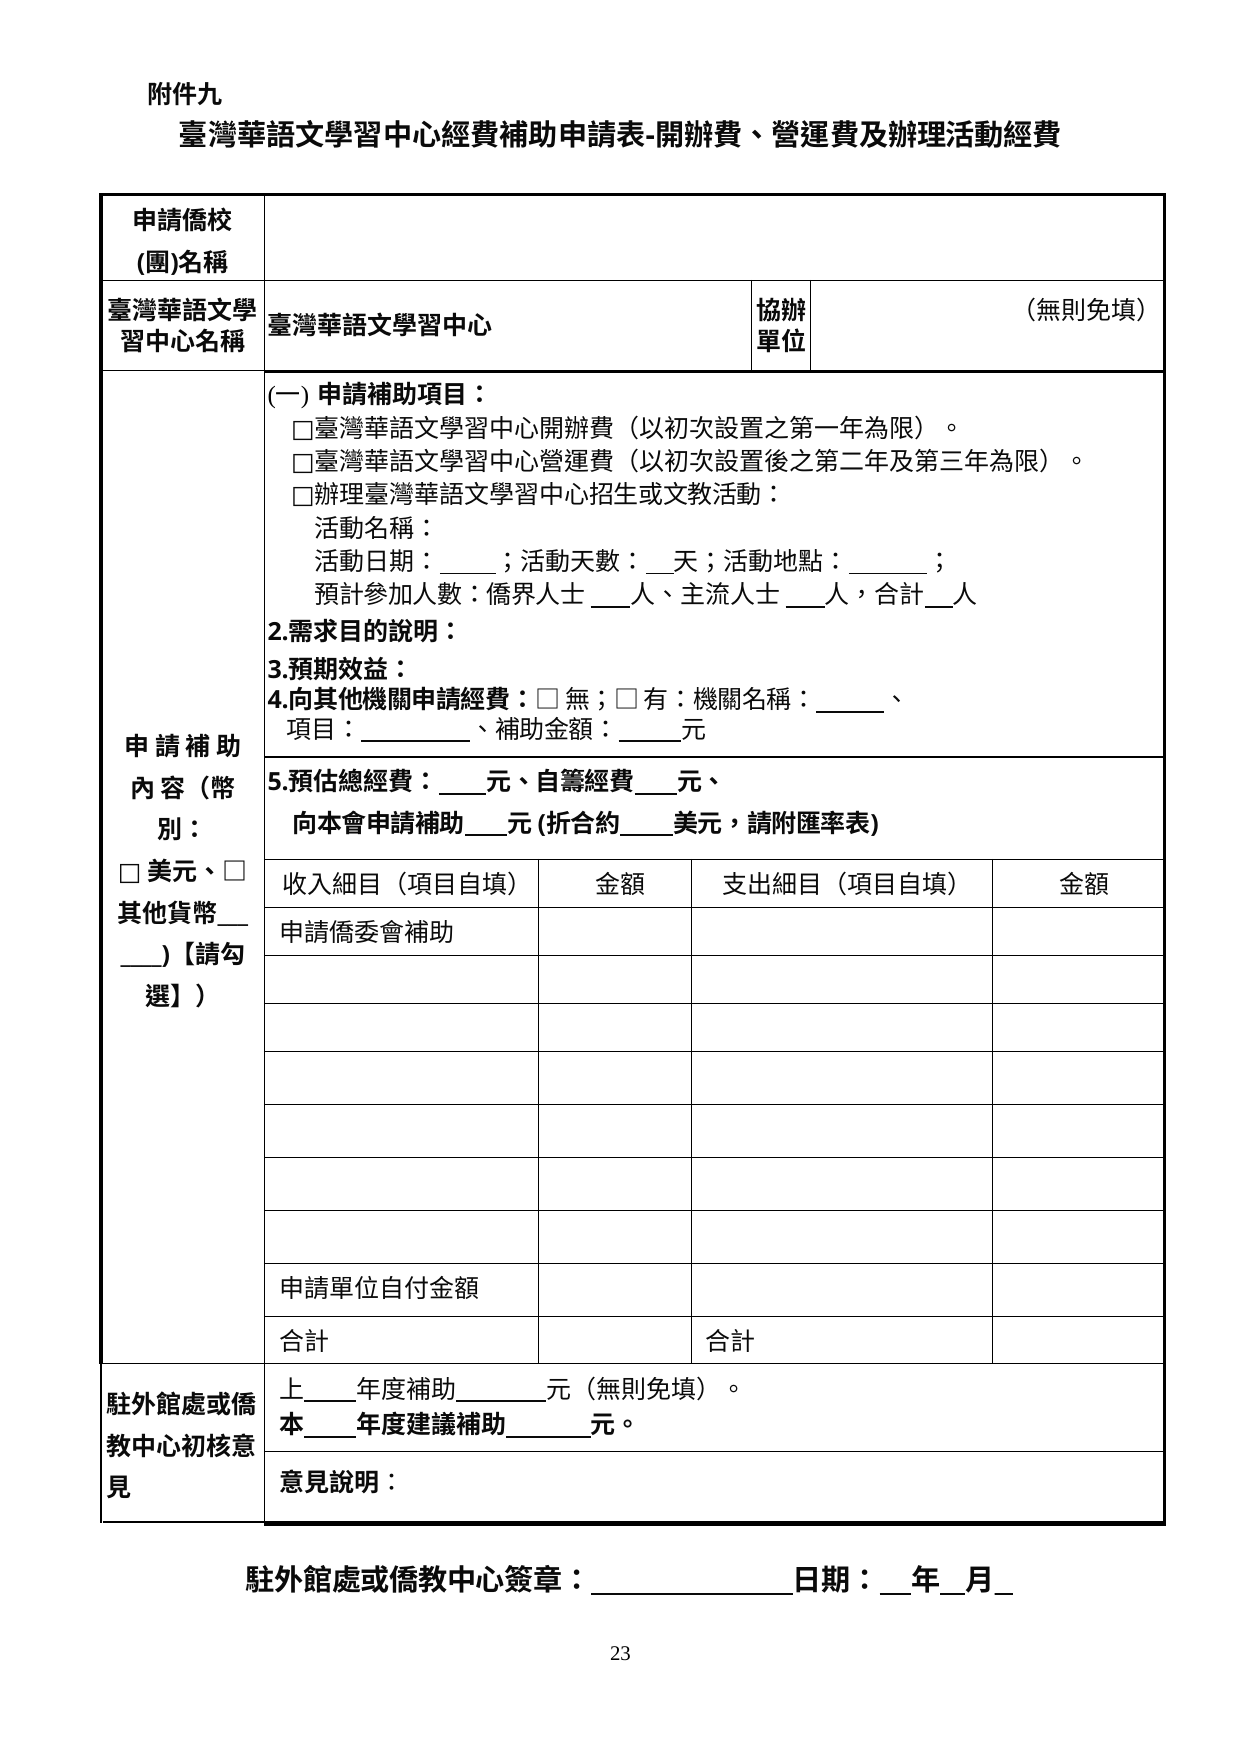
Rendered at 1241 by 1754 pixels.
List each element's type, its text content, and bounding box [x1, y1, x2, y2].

table_cell [993, 908, 1163, 955]
table_cell [539, 1211, 691, 1263]
table_cell [692, 908, 992, 955]
table_cell 5.預估總經費： 元、自籌經費 元、 向本會申請補助 元 (折合約 美元，請附匯率表) [265, 758, 1163, 859]
table_cell 臺灣華語文學習中心名稱 [103, 281, 264, 370]
table_cell 上 年度補助 元（無則免填）。 本 年度建議補助 元。 [265, 1364, 1163, 1451]
text 附件九 [148, 75, 1092, 111]
table_cell [993, 1052, 1163, 1104]
table_cell 臺灣華語文學習中心 [265, 281, 751, 370]
table_cell 支出細目（項目自填） [692, 860, 992, 907]
table_cell [539, 1158, 691, 1210]
table_cell [265, 1052, 538, 1104]
table_cell 協辦 單位 [752, 281, 810, 370]
table_cell [265, 956, 538, 1003]
table_cell 金額 [539, 860, 691, 907]
table_cell [265, 1158, 538, 1210]
table_cell [692, 1264, 992, 1316]
table_cell （無則免填） [811, 281, 1163, 370]
table_header 申請僑校 (團)名稱 [103, 196, 264, 280]
table_cell [692, 1052, 992, 1104]
table_cell 申請僑委會補助 [265, 908, 538, 955]
table_cell [265, 1105, 538, 1157]
table_cell 申請單位自付金額 [265, 1264, 538, 1316]
text 駐外館處或僑教中心簽章： 日期： 年 月 [148, 1557, 1092, 1599]
table_cell [993, 1317, 1163, 1363]
table_cell 合計 [692, 1317, 992, 1363]
table_cell 駐外館處或僑教中心初核意見 [102, 1364, 264, 1521]
table_cell 申 請 補 助 內 容（幣別： □ 美元、□ 其他貨幣_______)【請勾選】） [103, 371, 264, 1363]
table_cell [539, 1317, 691, 1363]
table_cell 合計 [265, 1317, 538, 1363]
table_cell [539, 1264, 691, 1316]
table_cell [265, 1211, 538, 1263]
table_cell [539, 956, 691, 1003]
table_cell 金額 [993, 860, 1163, 907]
table_cell [993, 1105, 1163, 1157]
table_cell 收入細目（項目自填） [265, 860, 538, 907]
table_cell [692, 1105, 992, 1157]
table_cell [265, 1004, 538, 1051]
table_cell [993, 1264, 1163, 1316]
table_cell [993, 1004, 1163, 1051]
table_cell [539, 1105, 691, 1157]
table_cell [692, 1211, 992, 1263]
table_cell [692, 1158, 992, 1210]
table_cell [993, 1158, 1163, 1210]
table_cell 意見說明： [265, 1452, 1163, 1521]
table_cell [993, 1211, 1163, 1263]
text 臺灣華語文學習中心經費補助申請表-開辦費、營運費及辦理活動經費 [148, 111, 1092, 154]
table_cell 申請補助項目： □臺灣華語文學習中心開辦費（以初次設置之第一年為限）。 □臺灣華語文學習中心營運費（以初次設置後之第二年及第三年為限）。 □辦理臺灣華語文學習中心招生或文教活動： 活動名稱： 活動日期： ；活動天數： 天；活動地點： ； 預計參加人數：僑界人士 人、主流人士 人，合計 人 2.需求目的說明： 3.預期效益： 4.向其他機關申請經費：□ 無；□ 有：機關名稱： 、 項目： 、補助金額： 元 [265, 373, 1163, 756]
table_cell [539, 908, 691, 955]
table_cell [539, 1052, 691, 1104]
table_header [265, 196, 1163, 280]
table_cell [692, 956, 992, 1003]
table_cell [539, 1004, 691, 1051]
table_cell [692, 1004, 992, 1051]
table_cell [993, 956, 1163, 1003]
